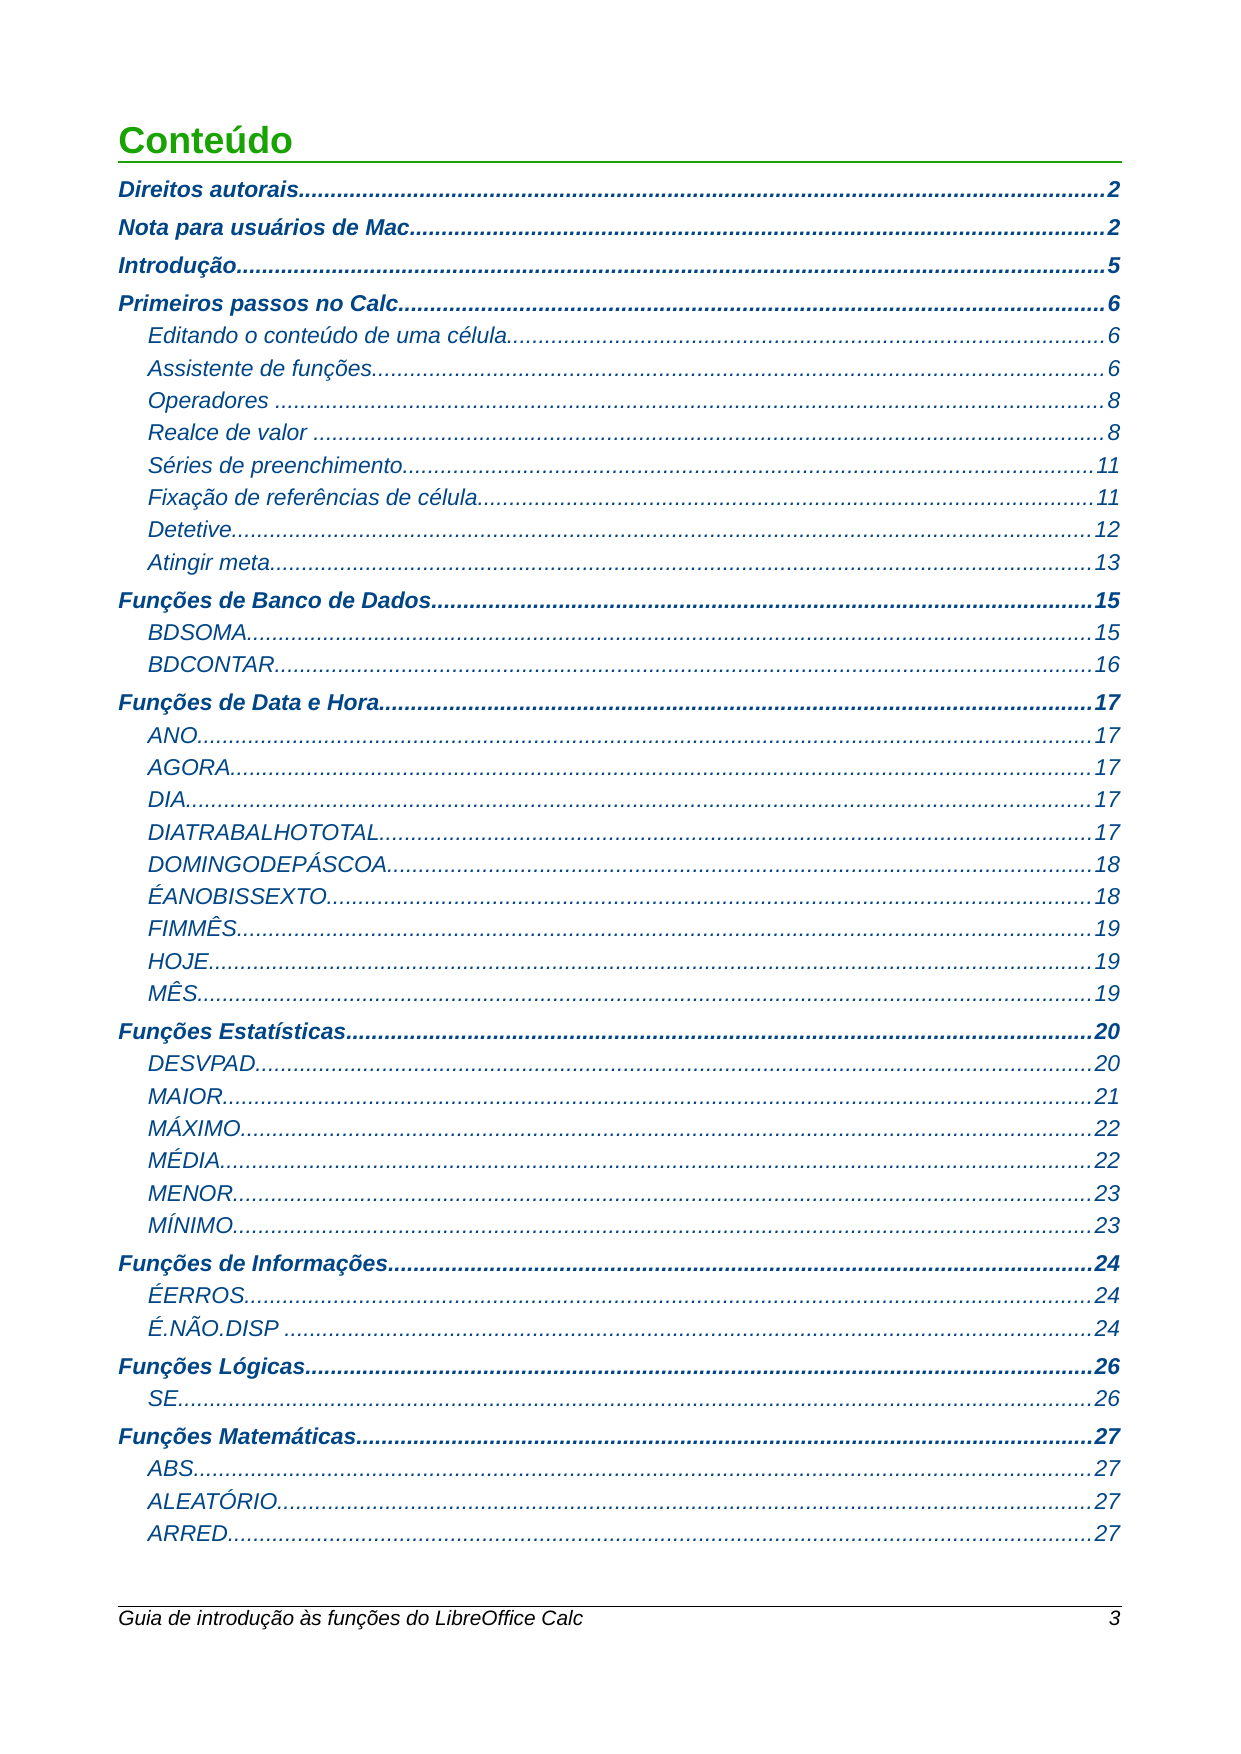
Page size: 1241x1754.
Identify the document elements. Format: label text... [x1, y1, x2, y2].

text MÊS 19 [148, 980, 1122, 1006]
text Operadores 8 [148, 387, 1122, 413]
text Funções de Data e Hora 17 [118, 689, 1122, 716]
text Detetive 12 [148, 516, 1122, 542]
text ÉANOBISSEXTO 18 [148, 883, 1122, 909]
text Atingir meta 13 [148, 548, 1122, 575]
text Fixação de referências de célula 11 [148, 484, 1122, 510]
text Funções Lógicas 26 [118, 1353, 1122, 1379]
text FIMMÊS 19 [148, 915, 1122, 942]
text DOMINGODEPÁSCOA 18 [148, 851, 1122, 877]
text AGORA 17 [148, 754, 1122, 780]
text Primeiros passos no Calc 6 [118, 290, 1122, 316]
text MENOR 23 [148, 1179, 1122, 1206]
text BDCONTAR 16 [148, 651, 1122, 677]
text Nota para usuários de Mac 2 [118, 214, 1122, 240]
text Funções Matemáticas 27 [118, 1423, 1122, 1449]
text Assistente de funções 6 [148, 355, 1122, 381]
text Editando o conteúdo de uma célula 6 [148, 322, 1122, 349]
text DESVPAD 20 [148, 1050, 1122, 1077]
text Conteúdo [118, 118, 1122, 161]
text MAIOR 21 [148, 1083, 1122, 1109]
text MÍNIMO 23 [148, 1212, 1122, 1238]
text Funções de Informações 24 [118, 1250, 1122, 1276]
text ABS 27 [148, 1455, 1122, 1482]
text Direitos autorais 2 [118, 176, 1122, 202]
text ÉERROS 24 [148, 1282, 1122, 1308]
text ANO 17 [148, 722, 1122, 748]
text É.NÃO.DISP 24 [148, 1314, 1122, 1341]
text DIA 17 [148, 786, 1122, 812]
text HOJE 19 [148, 948, 1122, 974]
text Funções de Banco de Dados 15 [118, 587, 1122, 613]
text Introdução 5 [118, 252, 1122, 278]
text BDSOMA 15 [148, 619, 1122, 645]
text Realce de valor 8 [148, 419, 1122, 446]
text MÁXIMO 22 [148, 1115, 1122, 1141]
text MÉDIA 22 [148, 1147, 1122, 1173]
text SE 26 [148, 1385, 1122, 1411]
text ARRED 27 [148, 1520, 1122, 1546]
text ALEATÓRIO 27 [148, 1488, 1122, 1514]
text Funções Estatísticas 20 [118, 1018, 1122, 1044]
text Séries de preenchimento 11 [148, 452, 1122, 478]
text DIATRABALHOTOTAL 17 [148, 818, 1122, 845]
